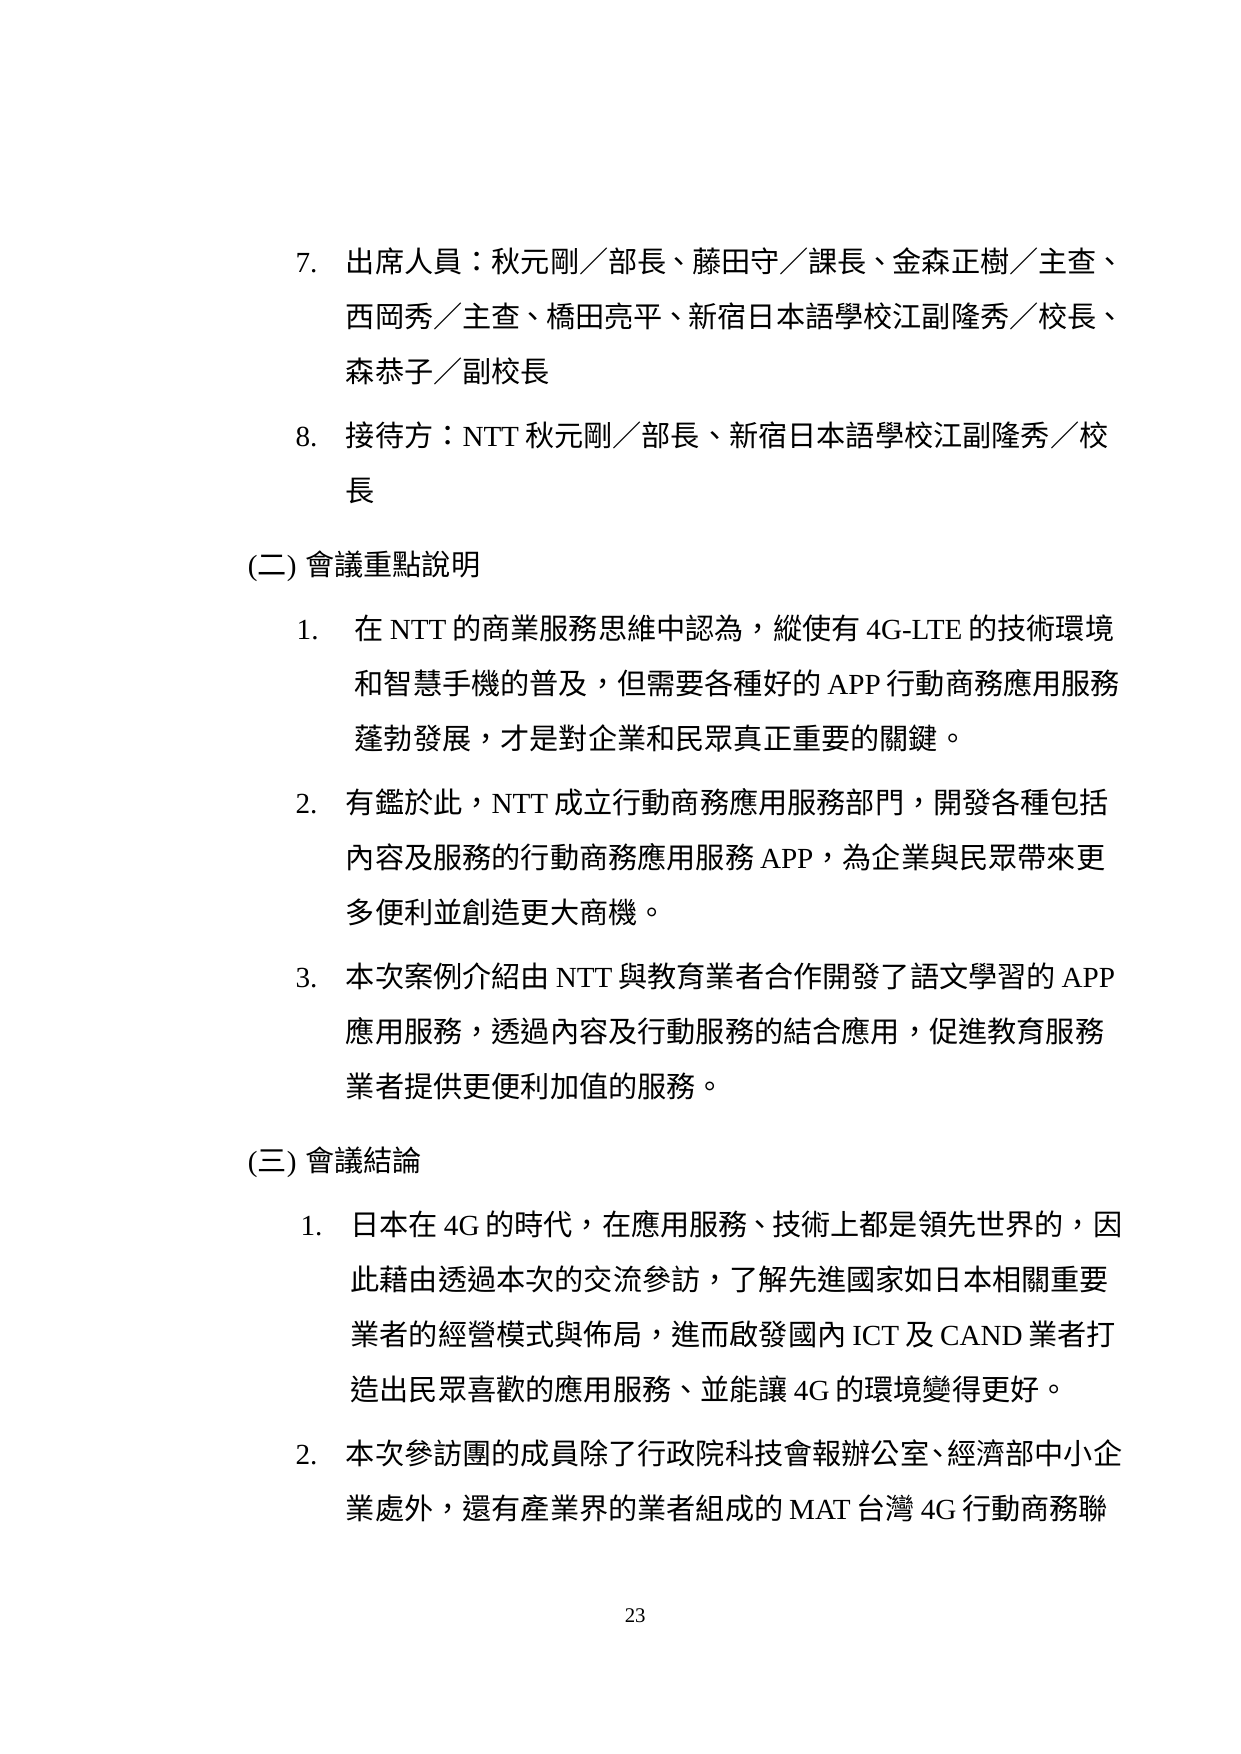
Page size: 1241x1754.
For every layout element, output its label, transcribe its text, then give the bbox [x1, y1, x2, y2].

list 日本在4G的時代，在應用服務、技術上都是領先世界的，因此藉由透過本次的交流參訪，了解先進國家如日本相關重要業者的經營模式與佈局，進而啟發國內ICT及CAND業者打造出民眾喜歡的應用服務、並能讓4G的環境變得更好。 [300, 1202, 1122, 1409]
list 本次參訪團的成員除了行政院科技會報辦公室、經濟部中小企業處外，還有產業界的業者組成的MAT台灣4G行動商務聯 [295, 1431, 1122, 1528]
list 出席人員：秋元剛／部長、藤田守／課長、金森正樹／主查、西岡秀／主查、橋田亮平、新宿日本語學校江副隆秀／校長、森恭子／副校長 [295, 239, 1122, 391]
list 接待方：NTT秋元剛／部長、新宿日本語學校江副隆秀／校長 [295, 413, 1122, 510]
list 會議結論 [248, 1137, 1122, 1180]
list 在NTT的商業服務思維中認為，縱使有4G-LTE的技術環境和智慧手機的普及，但需要各種好的APP行動商務應用服務蓬勃發展，才是對企業和民眾真正重要的關鍵。 [296, 606, 1122, 758]
list 會議重點說明 [248, 542, 1122, 584]
list 本次案例介紹由NTT與教育業者合作開發了語文學習的APP應用服務，透過內容及行動服務的結合應用，促進教育服務業者提供更便利加值的服務。 [295, 954, 1122, 1106]
list 有鑑於此，NTT成立行動商務應用服務部門，開發各種包括內容及服務的行動商務應用服務APP，為企業與民眾帶來更多便利並創造更大商機。 [295, 780, 1122, 932]
